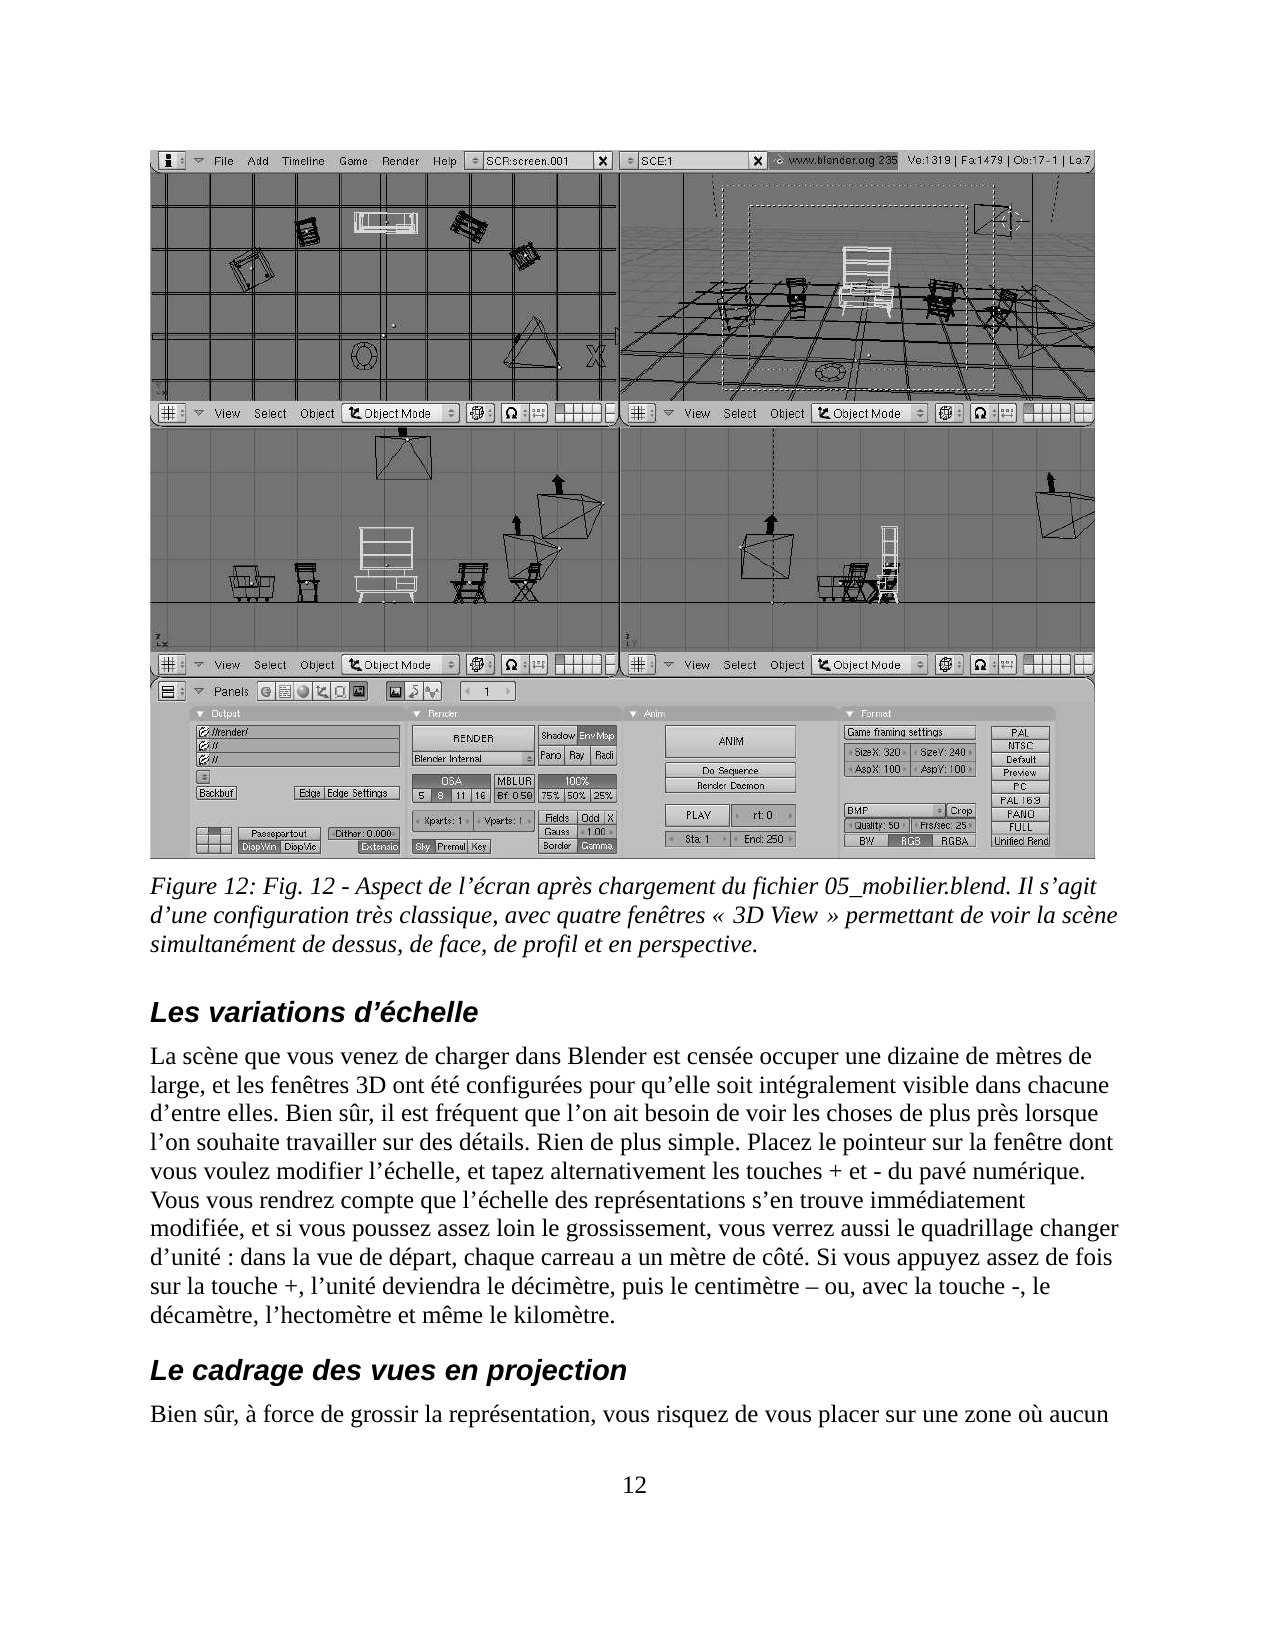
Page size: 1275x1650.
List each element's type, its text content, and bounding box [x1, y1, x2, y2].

text Bien sûr, à force de grossir la représentation, vous risquez de vous placer sur une zone où aucun [150, 1399, 1125, 1428]
subtitle Les variations d’échelle [150, 995, 1125, 1028]
text Figure 12: Fig. 12 - Aspect de l’écran après chargement du fichier 05_mobilier.blend. Il s’agit d’une configuration très classique, avec quatre fenêtres « 3D View » permettant de voir la scène simultanément de dessus, de face, de profil et en perspective. [150, 871, 1125, 957]
subtitle Le cadrage des vues en projection [150, 1353, 1125, 1387]
text La scène que vous venez de charger dans Blender est censée occuper une dizaine de mètres de large, et les fenêtres 3D ont été configurées pour qu’elle soit intégralement visible dans chacune d’entre elles. Bien sûr, il est fréquent que l’on ait besoin de voir les choses de plus près lorsque l’on souhaite travailler sur des détails. Rien de plus simple. Placez le pointeur sur la fenêtre dont vous voulez modifier l’échelle, et tapez alternativement les touches + et - du pavé numérique. Vous vous rendrez compte que l’échelle des représentations s’en trouve immédiatement modifiée, et si vous poussez assez loin le grossissement, vous verrez aussi le quadrillage changer d’unité : dans la vue de départ, chaque carreau a un mètre de côté. Si vous appuyez assez de fois sur la touche +, l’unité deviendra le décimètre, puis le centimètre – ou, avec la touche -, le décamètre, l’hectomètre et même le kilomètre. [150, 1041, 1125, 1328]
picture [150, 150, 1095, 859]
